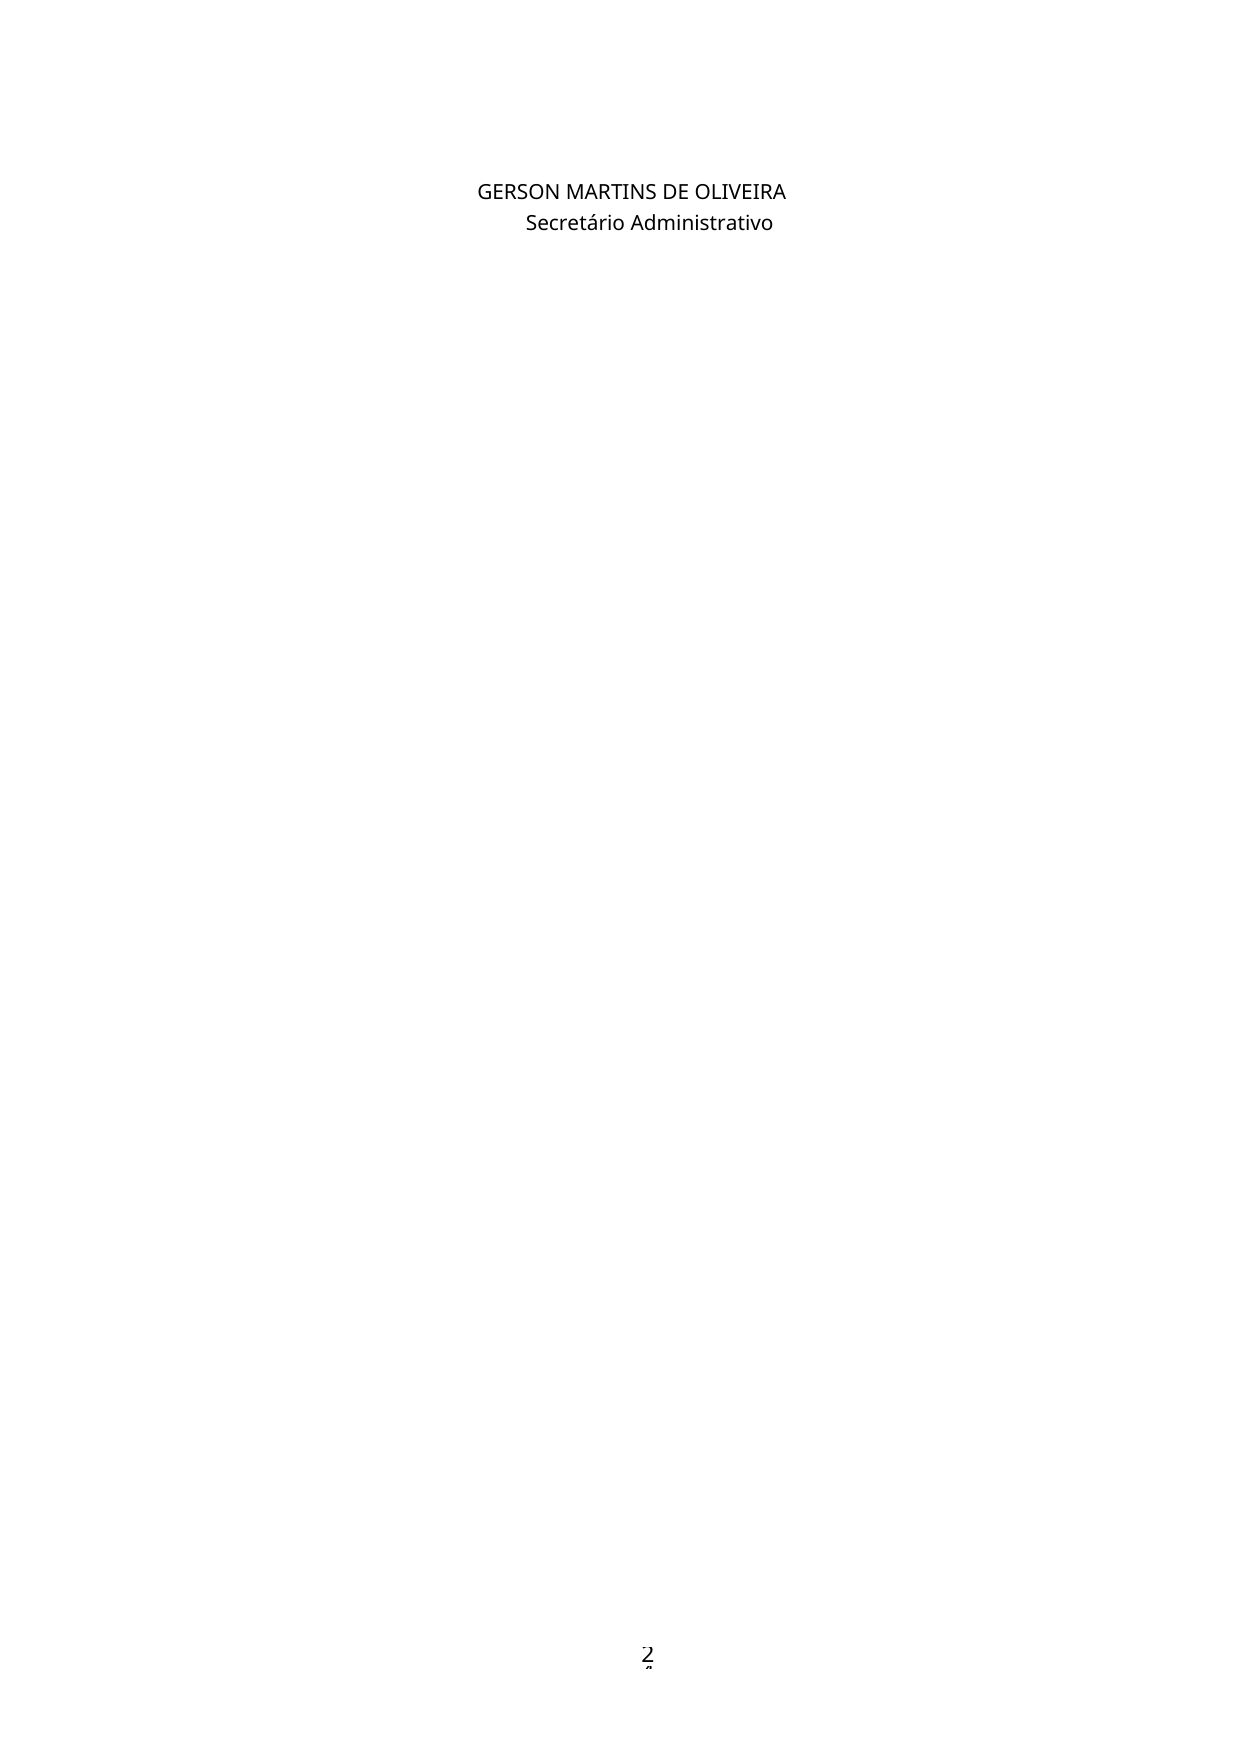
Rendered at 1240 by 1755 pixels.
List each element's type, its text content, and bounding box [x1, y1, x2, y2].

text Secretário Administrativo [328, 208, 971, 237]
text GERSON MARTINS DE OLIVEIRA [477, 177, 1239, 206]
